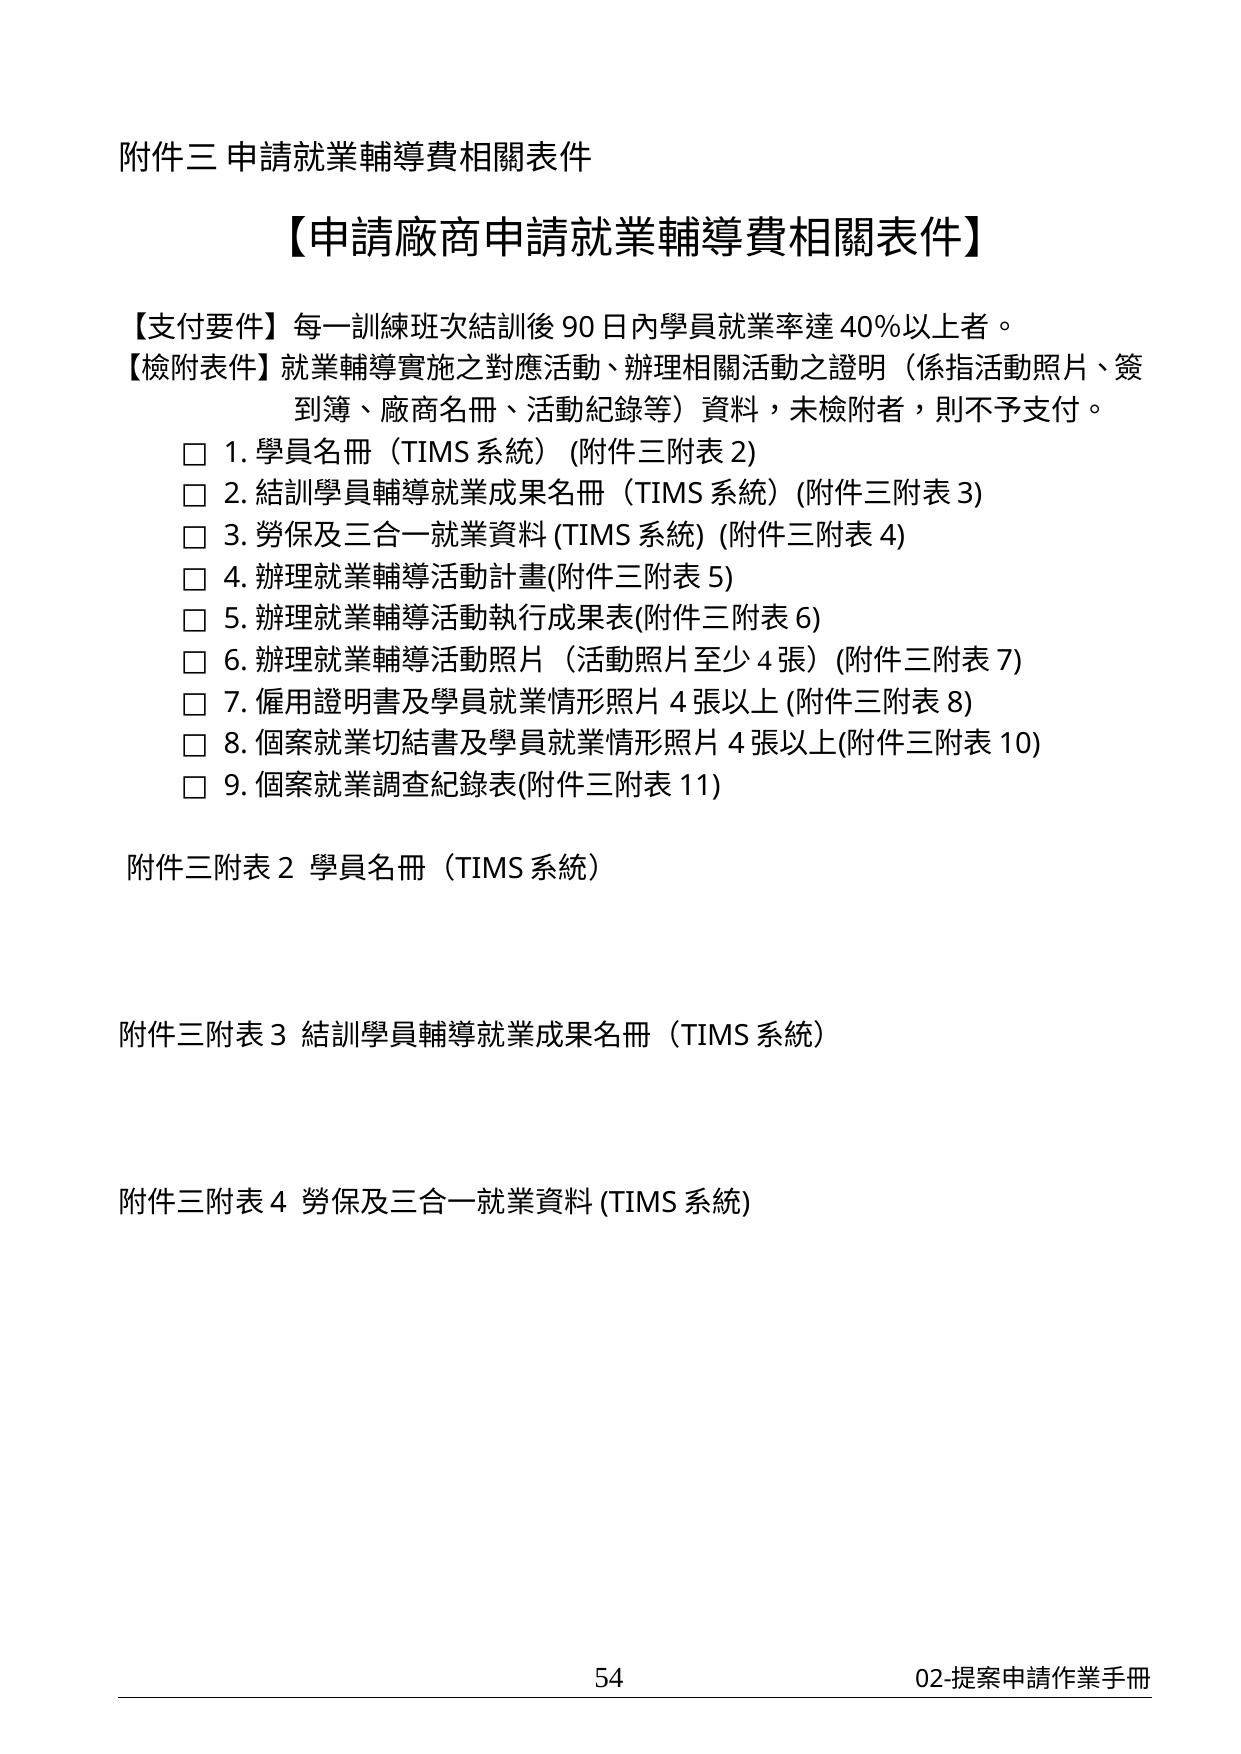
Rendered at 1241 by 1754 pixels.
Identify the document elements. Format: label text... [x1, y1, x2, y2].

text □ 6. 辦理就業輔導活動照片（活動照片至少4張）(附件三附表7) [181, 637, 1204, 679]
text □ 2. 結訓學員輔導就業成果名冊（TIMS系統）(附件三附表3) [181, 471, 1204, 512]
text □ 9. 個案就業調查紀錄表(附件三附表11) [181, 762, 1204, 804]
text □ 5. 辦理就業輔導活動執行成果表(附件三附表6) [181, 596, 1204, 637]
subtitle 附件三附表3 結訓學員輔導就業成果名冊（TIMS系統） [118, 1012, 1152, 1054]
text 【申請廠商申請就業輔導費相關表件】 [118, 221, 1152, 262]
subtitle 附件三附表4 勞保及三合一就業資料 (TIMS系統) [118, 1179, 1152, 1221]
subtitle 附件三附表2 學員名冊（TIMS系統） [118, 846, 1152, 887]
text 【檢附表件】就業輔導實施之對應活動、辦理相關活動之證明（係指活動照片、簽到簿、廠商名冊、活動紀錄等）資料，未檢附者，則不予支付。 [118, 346, 1143, 429]
text 附件三 申請就業輔導費相關表件 [118, 131, 1152, 179]
text 【支付要件】每一訓練班次結訓後90日內學員就業率達40％以上者。 [118, 304, 1143, 346]
text □ 8. 個案就業切結書及學員就業情形照片4張以上(附件三附表10) [181, 721, 1204, 762]
text □ 7. 僱用證明書及學員就業情形照片4張以上 (附件三附表8) [181, 679, 1204, 721]
text □ 4. 辦理就業輔導活動計畫(附件三附表5) [181, 554, 1204, 596]
text □ 3. 勞保及三合一就業資料 (TIMS系統) (附件三附表4) [181, 512, 1204, 554]
text □ 1. 學員名冊（TIMS系統） (附件三附表2) [181, 429, 1204, 471]
